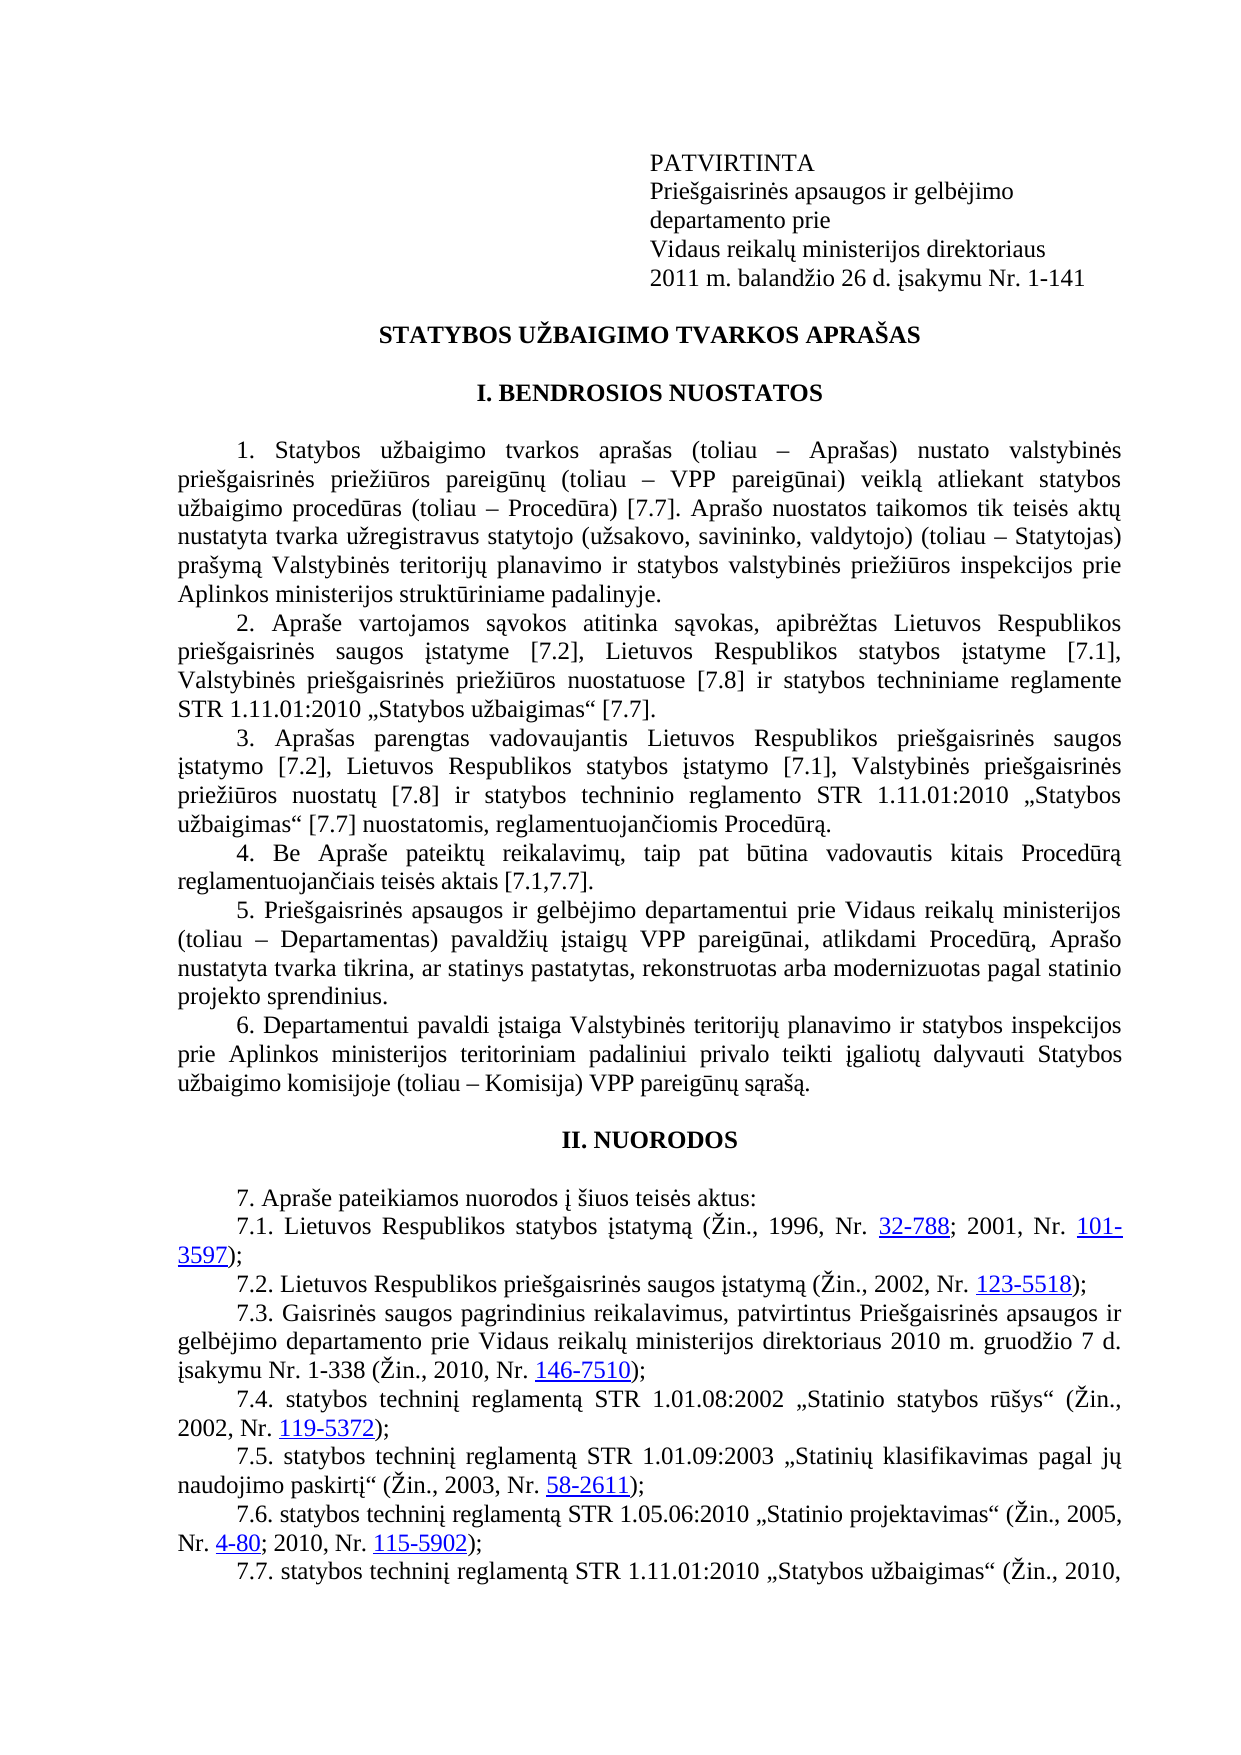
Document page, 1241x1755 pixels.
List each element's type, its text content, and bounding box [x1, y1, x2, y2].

text 6. Departamentui pavaldi įstaiga Valstybinės teritorijų planavimo ir statybos inspekcijos prie Aplinkos ministerijos teritoriniam padaliniui privalo teikti įgaliotų dalyvauti Statybos užbaigimo komisijoje (toliau – Komisija) VPP pareigūnų sąrašą. [177, 1010, 1122, 1096]
text 3. Aprašas parengtas vadovaujantis Lietuvos Respublikos priešgaisrinės saugos įstatymo [7.2], Lietuvos Respublikos statybos įstatymo [7.1], Valstybinės priešgaisrinės priežiūros nuostatų [7.8] ir statybos techninio reglamento STR 1.11.01:2010 „Statybos užbaigimas“ [7.7] nuostatomis, reglamentuojančiomis Procedūrą. [177, 723, 1122, 838]
text 7.5. statybos techninį reglamentą STR 1.01.09:2003 „Statinių klasifikavimas pagal jų naudojimo paskirtį“ (Žin., 2003, Nr. 58-2611); [177, 1441, 1122, 1499]
text II. NUORODOS [177, 1125, 1122, 1154]
text 7.7. statybos techninį reglamentą STR 1.11.01:2010 „Statybos užbaigimas“ (Žin., 2010, [177, 1556, 1122, 1585]
text 2. Apraše vartojamos sąvokos atitinka sąvokas, apibrėžtas Lietuvos Respublikos priešgaisrinės saugos įstatyme [7.2], Lietuvos Respublikos statybos įstatyme [7.1], Valstybinės priešgaisrinės priežiūros nuostatuose [7.8] ir statybos techniniame reglamente STR 1.11.01:2010 „Statybos užbaigimas“ [7.7]. [177, 608, 1122, 723]
text 2011 m. balandžio 26 d. įsakymu Nr. 1-141 [649, 263, 1122, 291]
text 7.1. Lietuvos Respublikos statybos įstatymą (Žin., 1996, Nr. 32-788; 2001, Nr. 101-3597); [177, 1211, 1122, 1269]
text I. BENDROSIOS NUOSTATOS [177, 378, 1122, 406]
text 7.6. statybos techninį reglamentą STR 1.05.06:2010 „Statinio projektavimas“ (Žin., 2005, Nr. 4-80; 2010, Nr. 115-5902); [177, 1499, 1122, 1556]
text PATVIRTINTA [649, 148, 1122, 176]
text STATYBOS UŽBAIGIMO TVARKOS APRAŠAS [177, 320, 1122, 349]
text departamento prie [649, 205, 1122, 234]
text Vidaus reikalų ministerijos direktoriaus [649, 234, 1122, 263]
text 5. Priešgaisrinės apsaugos ir gelbėjimo departamentui prie Vidaus reikalų ministerijos (toliau – Departamentas) pavaldžių įstaigų VPP pareigūnai, atlikdami Procedūrą, Aprašo nustatyta tvarka tikrina, ar statinys pastatytas, rekonstruotas arba modernizuotas pagal statinio projekto sprendinius. [177, 895, 1122, 1010]
text 7.4. statybos techninį reglamentą STR 1.01.08:2002 „Statinio statybos rūšys“ (Žin., 2002, Nr. 119-5372); [177, 1384, 1122, 1441]
text 7.3. Gaisrinės saugos pagrindinius reikalavimus, patvirtintus Priešgaisrinės apsaugos ir gelbėjimo departamento prie Vidaus reikalų ministerijos direktoriaus 2010 m. gruodžio 7 d. įsakymu Nr. 1-338 (Žin., 2010, Nr. 146-7510); [177, 1298, 1122, 1384]
text 7.2. Lietuvos Respublikos priešgaisrinės saugos įstatymą (Žin., 2002, Nr. 123-5518); [177, 1269, 1122, 1298]
text 7. Apraše pateikiamos nuorodos į šiuos teisės aktus: [177, 1183, 1122, 1211]
text 1. Statybos užbaigimo tvarkos aprašas (toliau – Aprašas) nustato valstybinės priešgaisrinės priežiūros pareigūnų (toliau – VPP pareigūnai) veiklą atliekant statybos užbaigimo procedūras (toliau – Procedūra) [7.7]. Aprašo nuostatos taikomos tik teisės aktų nustatyta tvarka užregistravus statytojo (užsakovo, savininko, valdytojo) (toliau – Statytojas) prašymą Valstybinės teritorijų planavimo ir statybos valstybinės priežiūros inspekcijos prie Aplinkos ministerijos struktūriniame padalinyje. [177, 435, 1122, 608]
text Priešgaisrinės apsaugos ir gelbėjimo [649, 176, 1122, 205]
text 4. Be Apraše pateiktų reikalavimų, taip pat būtina vadovautis kitais Procedūrą reglamentuojančiais teisės aktais [7.1,7.7]. [177, 838, 1122, 895]
